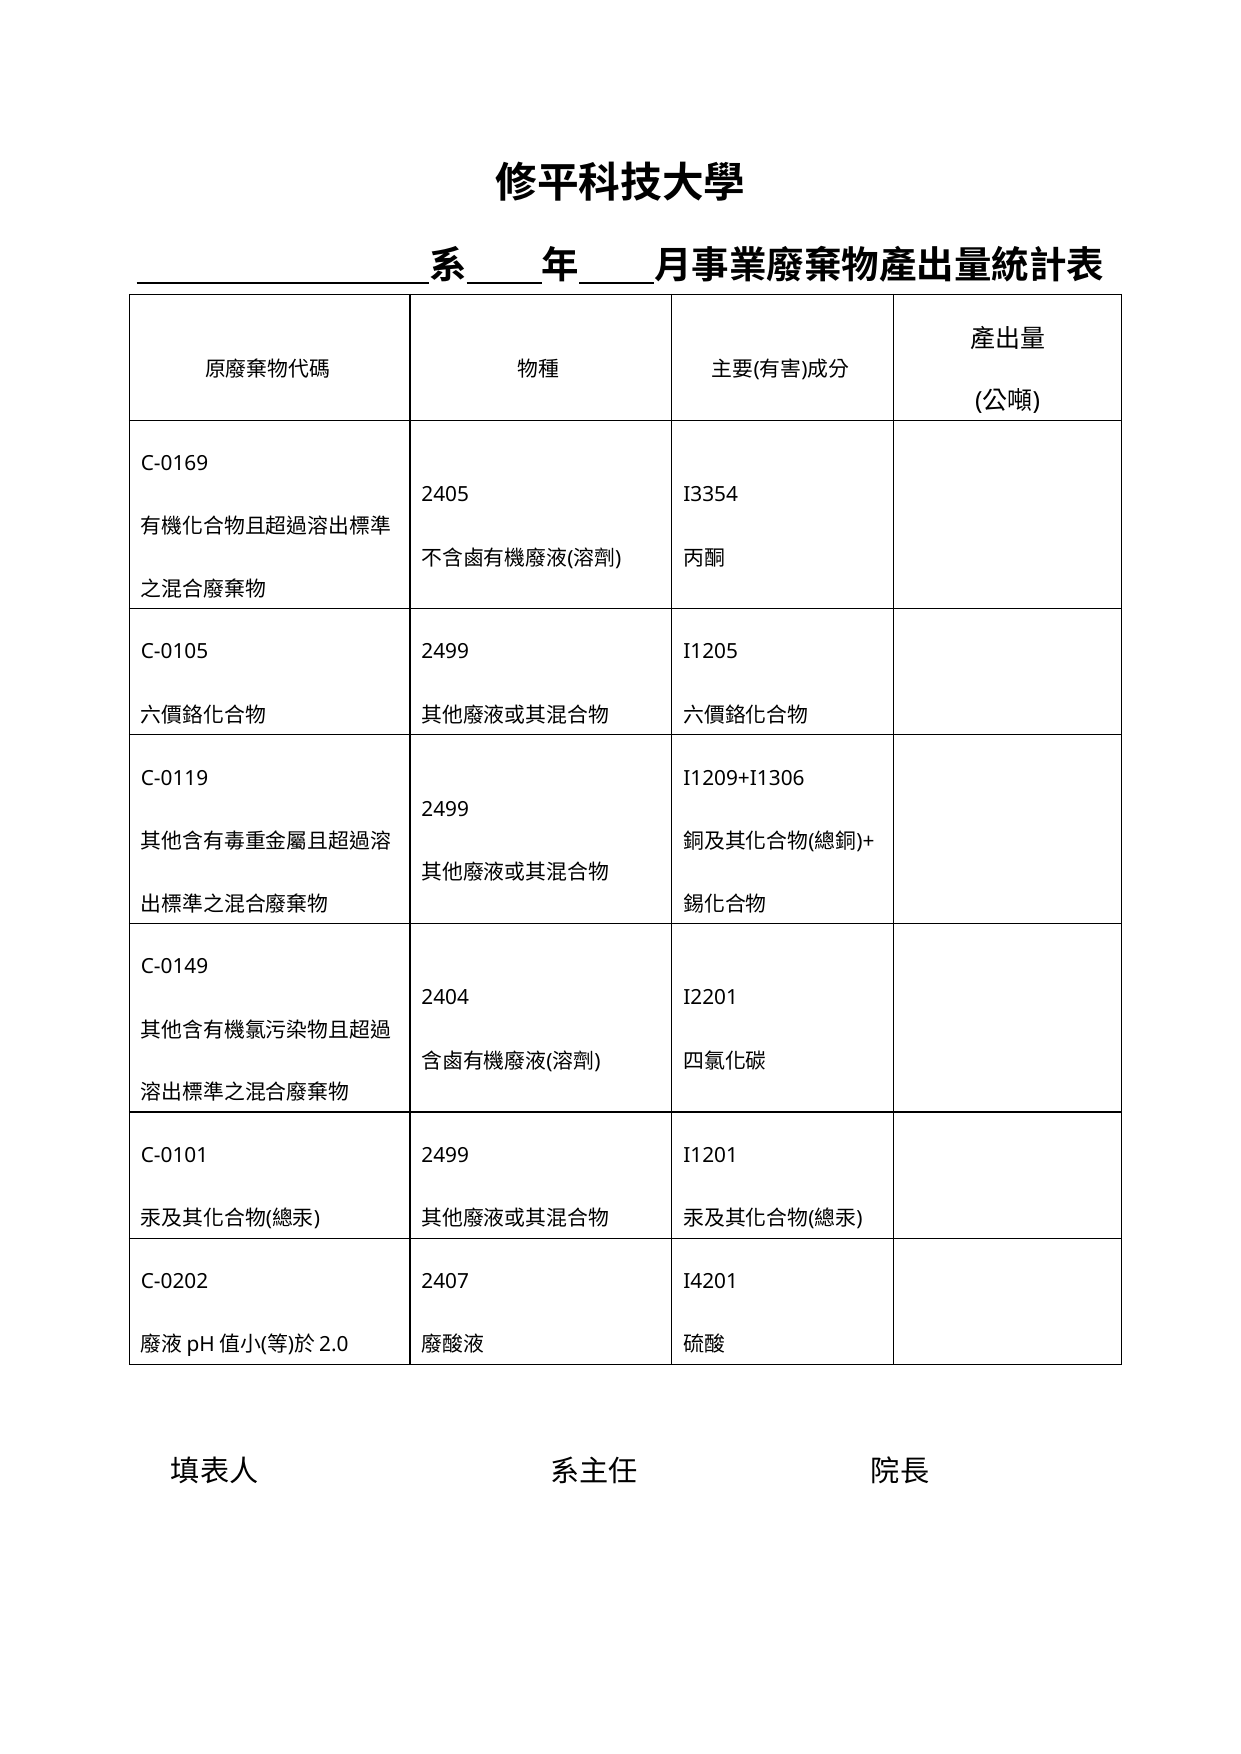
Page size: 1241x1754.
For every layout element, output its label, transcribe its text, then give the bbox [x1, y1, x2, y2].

table_cell 2499 其他廢液或其混合物 [411, 609, 671, 734]
table_cell I3354 丙酮 [672, 421, 893, 608]
table_cell [894, 609, 1121, 734]
table_cell 2405 不含鹵有機廢液(溶劑) [411, 421, 671, 608]
table_cell [894, 924, 1121, 1111]
table_header 物種 [411, 295, 671, 420]
table_cell C-0202 廢液pH值小(等)於2.0 [130, 1239, 409, 1363]
table_cell I2201 四氯化碳 [672, 924, 893, 1111]
text 系 年 月事業廢棄物產出量統計表 [118, 221, 1122, 283]
table_cell C-0119 其他含有毒重金屬且超過溶出標準之混合廢棄物 [130, 735, 409, 923]
table_cell C-0169 有機化合物且超過溶出標準之混合廢棄物 [130, 421, 409, 608]
table_cell C-0105 六價鉻化合物 [130, 609, 409, 734]
table_cell [894, 1239, 1121, 1363]
table_cell [894, 421, 1121, 608]
table_header 產出量 (公噸) [894, 295, 1121, 420]
table_header 主要(有害)成分 [672, 295, 893, 420]
table_cell C-0101 汞及其化合物(總汞) [130, 1113, 409, 1237]
table_cell 2499 其他廢液或其混合物 [411, 735, 671, 923]
table_cell I4201 硫酸 [672, 1239, 893, 1363]
table_cell 2407 廢酸液 [411, 1239, 671, 1363]
table_cell 2404 含鹵有機廢液(溶劑) [411, 924, 671, 1111]
table_cell I1205 六價鉻化合物 [672, 609, 893, 734]
table_cell C-0149 其他含有機氯污染物且超過溶出標準之混合廢棄物 [130, 924, 409, 1111]
table_cell [894, 1113, 1121, 1237]
table_cell I1201 汞及其化合物(總汞) [672, 1113, 893, 1237]
table_cell I1209+I1306 銅及其化合物(總銅)+錫化合物 [672, 735, 893, 923]
text 填表人 系主任 院長 [118, 1427, 1122, 1489]
text 修平科技大學 [118, 137, 1122, 200]
table_cell 2499 其他廢液或其混合物 [411, 1113, 671, 1237]
table_cell [894, 735, 1121, 923]
table_header 原廢棄物代碼 [130, 295, 409, 420]
